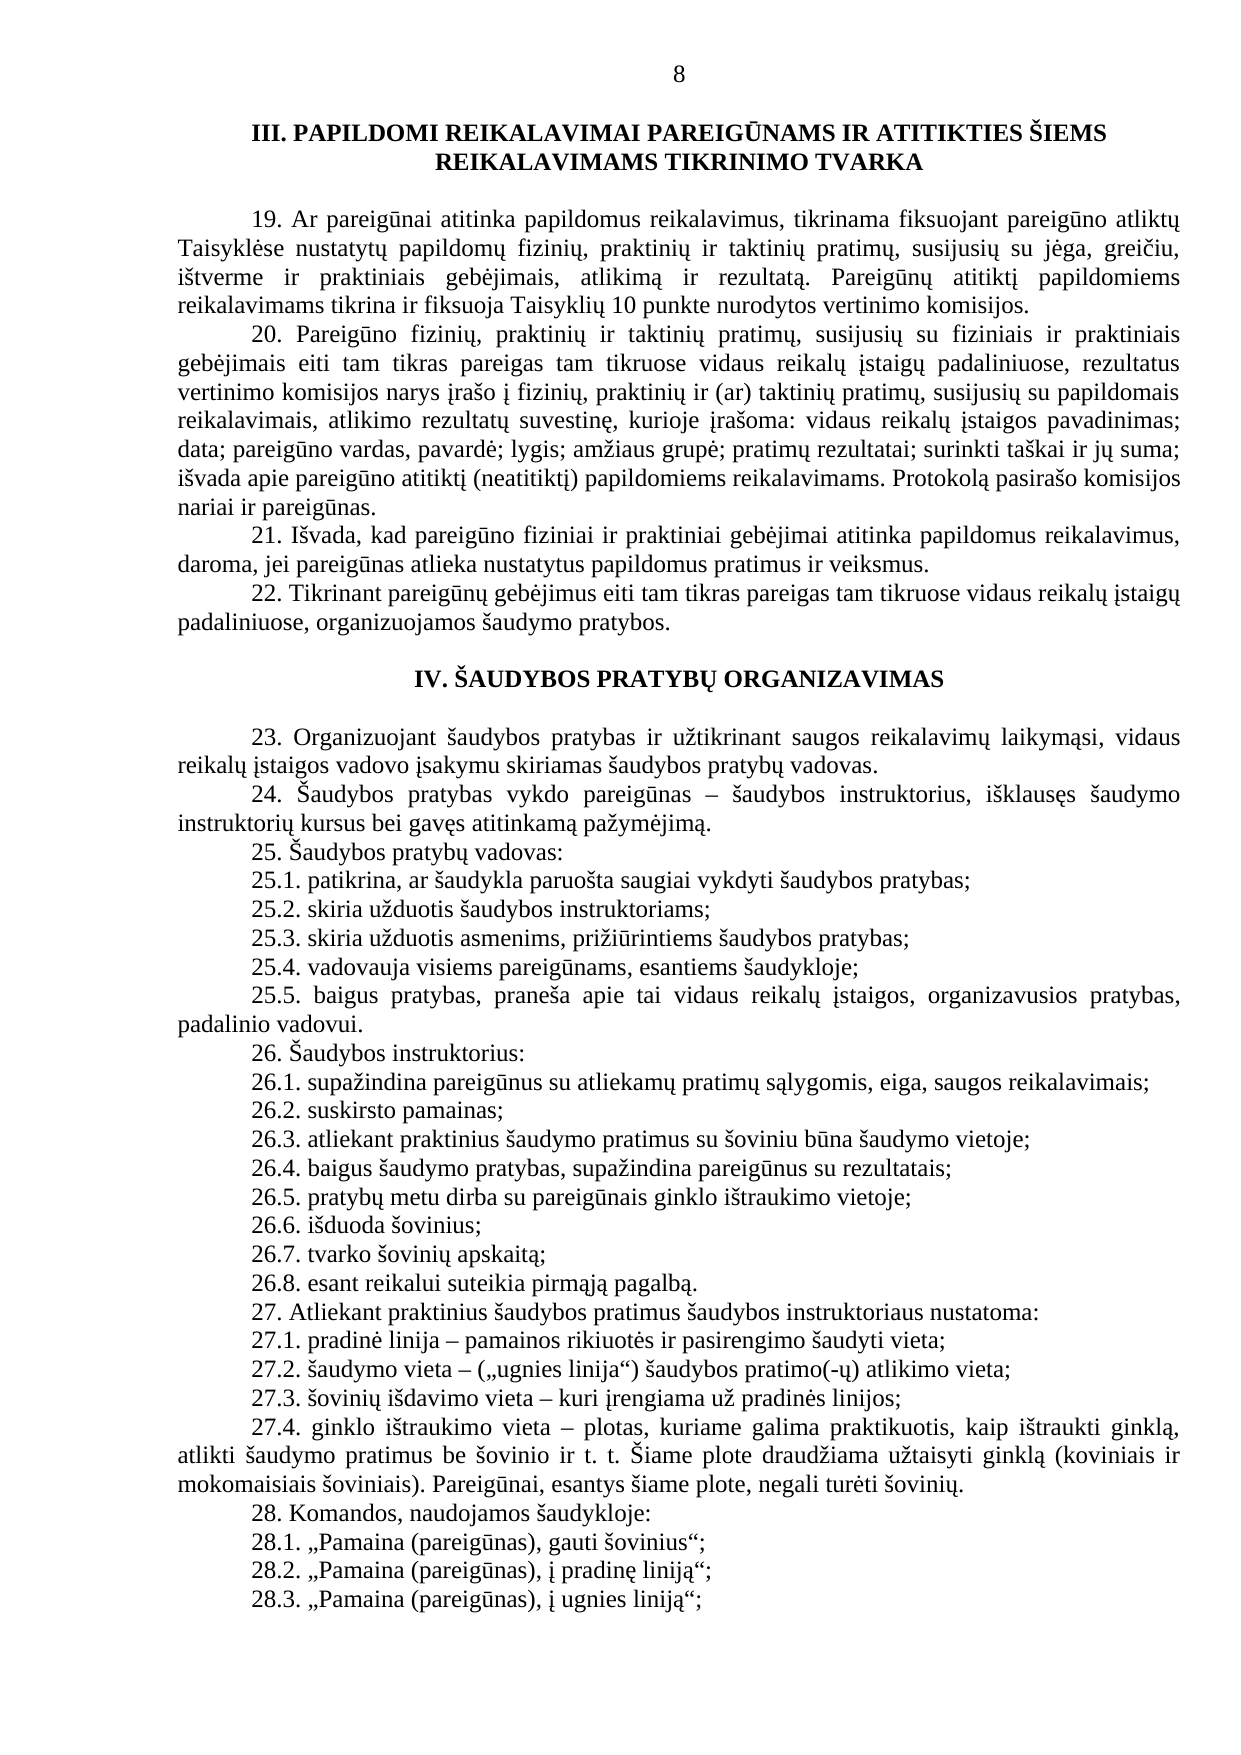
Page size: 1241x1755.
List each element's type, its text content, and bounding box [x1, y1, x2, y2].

text 28. Komandos, naudojamos šaudykloje: [177, 1498, 1181, 1527]
text 25.1. patikrina, ar šaudykla paruošta saugiai vykdyti šaudybos pratybas; [177, 866, 1181, 894]
text III. PAPILDOMI REIKALAVIMAI PAREIGŪNAMS IR ATITIKTIES ŠIEMS REIKALAVIMAMS TIKRINIMO TVARKA [177, 118, 1181, 176]
text 27.1. pradinė linija – pamainos rikiuotės ir pasirengimo šaudyti vieta; [177, 1326, 1181, 1354]
text 20. Pareigūno fizinių, praktinių ir taktinių pratimų, susijusių su fiziniais ir praktiniais gebėjimais eiti tam tikras pareigas tam tikruose vidaus reikalų įstaigų padaliniuose, rezultatus vertinimo komisijos narys įrašo į fizinių, praktinių ir (ar) taktinių pratimų, susijusių su papildomais reikalavimais, atlikimo rezultatų suvestinę, kurioje įrašoma: vidaus reikalų įstaigos pavadinimas; data; pareigūno vardas, pavardė; lygis; amžiaus grupė; pratimų rezultatai; surinkti taškai ir jų suma; išvada apie pareigūno atitiktį (neatitiktį) papildomiems reikalavimams. Protokolą pasirašo komisijos nariai ir pareigūnas. [177, 319, 1181, 521]
text 26.1. supažindina pareigūnus su atliekamų pratimų sąlygomis, eiga, saugos reikalavimais; [177, 1067, 1181, 1096]
text 25. Šaudybos pratybų vadovas: [177, 837, 1181, 866]
text 26.6. išduoda šovinius; [177, 1211, 1181, 1239]
text 27.4. ginklo ištraukimo vieta – plotas, kuriame galima praktikuotis, kaip ištraukti ginklą, atlikti šaudymo pratimus be šovinio ir t. t. Šiame plote draudžiama užtaisyti ginklą (koviniais ir mokomaisiais šoviniais). Pareigūnai, esantys šiame plote, negali turėti šovinių. [177, 1412, 1181, 1498]
text IV. ŠAUDYBOS PRATYBŲ ORGANIZAVIMAS [177, 664, 1181, 693]
text 28.3. „Pamaina (pareigūnas), į ugnies liniją“; [177, 1584, 1181, 1613]
text 26.3. atliekant praktinius šaudymo pratimus su šoviniu būna šaudymo vietoje; [177, 1124, 1181, 1153]
text 21. Išvada, kad pareigūno fiziniai ir praktiniai gebėjimai atitinka papildomus reikalavimus, daroma, jei pareigūnas atlieka nustatytus papildomus pratimus ir veiksmus. [177, 521, 1181, 578]
text 26. Šaudybos instruktorius: [177, 1038, 1181, 1067]
text 28.2. „Pamaina (pareigūnas), į pradinę liniją“; [177, 1556, 1181, 1584]
text 26.8. esant reikalui suteikia pirmąją pagalbą. [177, 1268, 1181, 1297]
text 19. Ar pareigūnai atitinka papildomus reikalavimus, tikrinama fiksuojant pareigūno atliktų Taisyklėse nustatytų papildomų fizinių, praktinių ir taktinių pratimų, susijusių su jėga, greičiu, ištverme ir praktiniais gebėjimais, atlikimą ir rezultatą. Pareigūnų atitiktį papildomiems reikalavimams tikrina ir fiksuoja Taisyklių 10 punkte nurodytos vertinimo komisijos. [177, 204, 1181, 319]
text 26.4. baigus šaudymo pratybas, supažindina pareigūnus su rezultatais; [177, 1153, 1181, 1182]
text 27. Atliekant praktinius šaudybos pratimus šaudybos instruktoriaus nustatoma: [177, 1297, 1181, 1326]
text 23. Organizuojant šaudybos pratybas ir užtikrinant saugos reikalavimų laikymąsi, vidaus reikalų įstaigos vadovo įsakymu skiriamas šaudybos pratybų vadovas. [177, 722, 1181, 779]
text 25.3. skiria užduotis asmenims, prižiūrintiems šaudybos pratybas; [177, 923, 1181, 952]
text 27.3. šovinių išdavimo vieta – kuri įrengiama už pradinės linijos; [177, 1383, 1181, 1412]
text 25.5. baigus pratybas, praneša apie tai vidaus reikalų įstaigos, organizavusios pratybas, padalinio vadovui. [177, 981, 1181, 1038]
text 26.5. pratybų metu dirba su pareigūnais ginklo ištraukimo vietoje; [177, 1182, 1181, 1211]
text 27.2. šaudymo vieta – („ugnies linija“) šaudybos pratimo(-ų) atlikimo vieta; [177, 1354, 1181, 1383]
text 25.4. vadovauja visiems pareigūnams, esantiems šaudykloje; [177, 952, 1181, 981]
text 25.2. skiria užduotis šaudybos instruktoriams; [177, 894, 1181, 923]
text 26.2. suskirsto pamainas; [177, 1096, 1181, 1124]
text 22. Tikrinant pareigūnų gebėjimus eiti tam tikras pareigas tam tikruose vidaus reikalų įstaigų padaliniuose, organizuojamos šaudymo pratybos. [177, 578, 1181, 636]
text 24. Šaudybos pratybas vykdo pareigūnas – šaudybos instruktorius, išklausęs šaudymo instruktorių kursus bei gavęs atitinkamą pažymėjimą. [177, 779, 1181, 837]
text 26.7. tvarko šovinių apskaitą; [177, 1239, 1181, 1268]
text 28.1. „Pamaina (pareigūnas), gauti šovinius“; [177, 1527, 1181, 1556]
